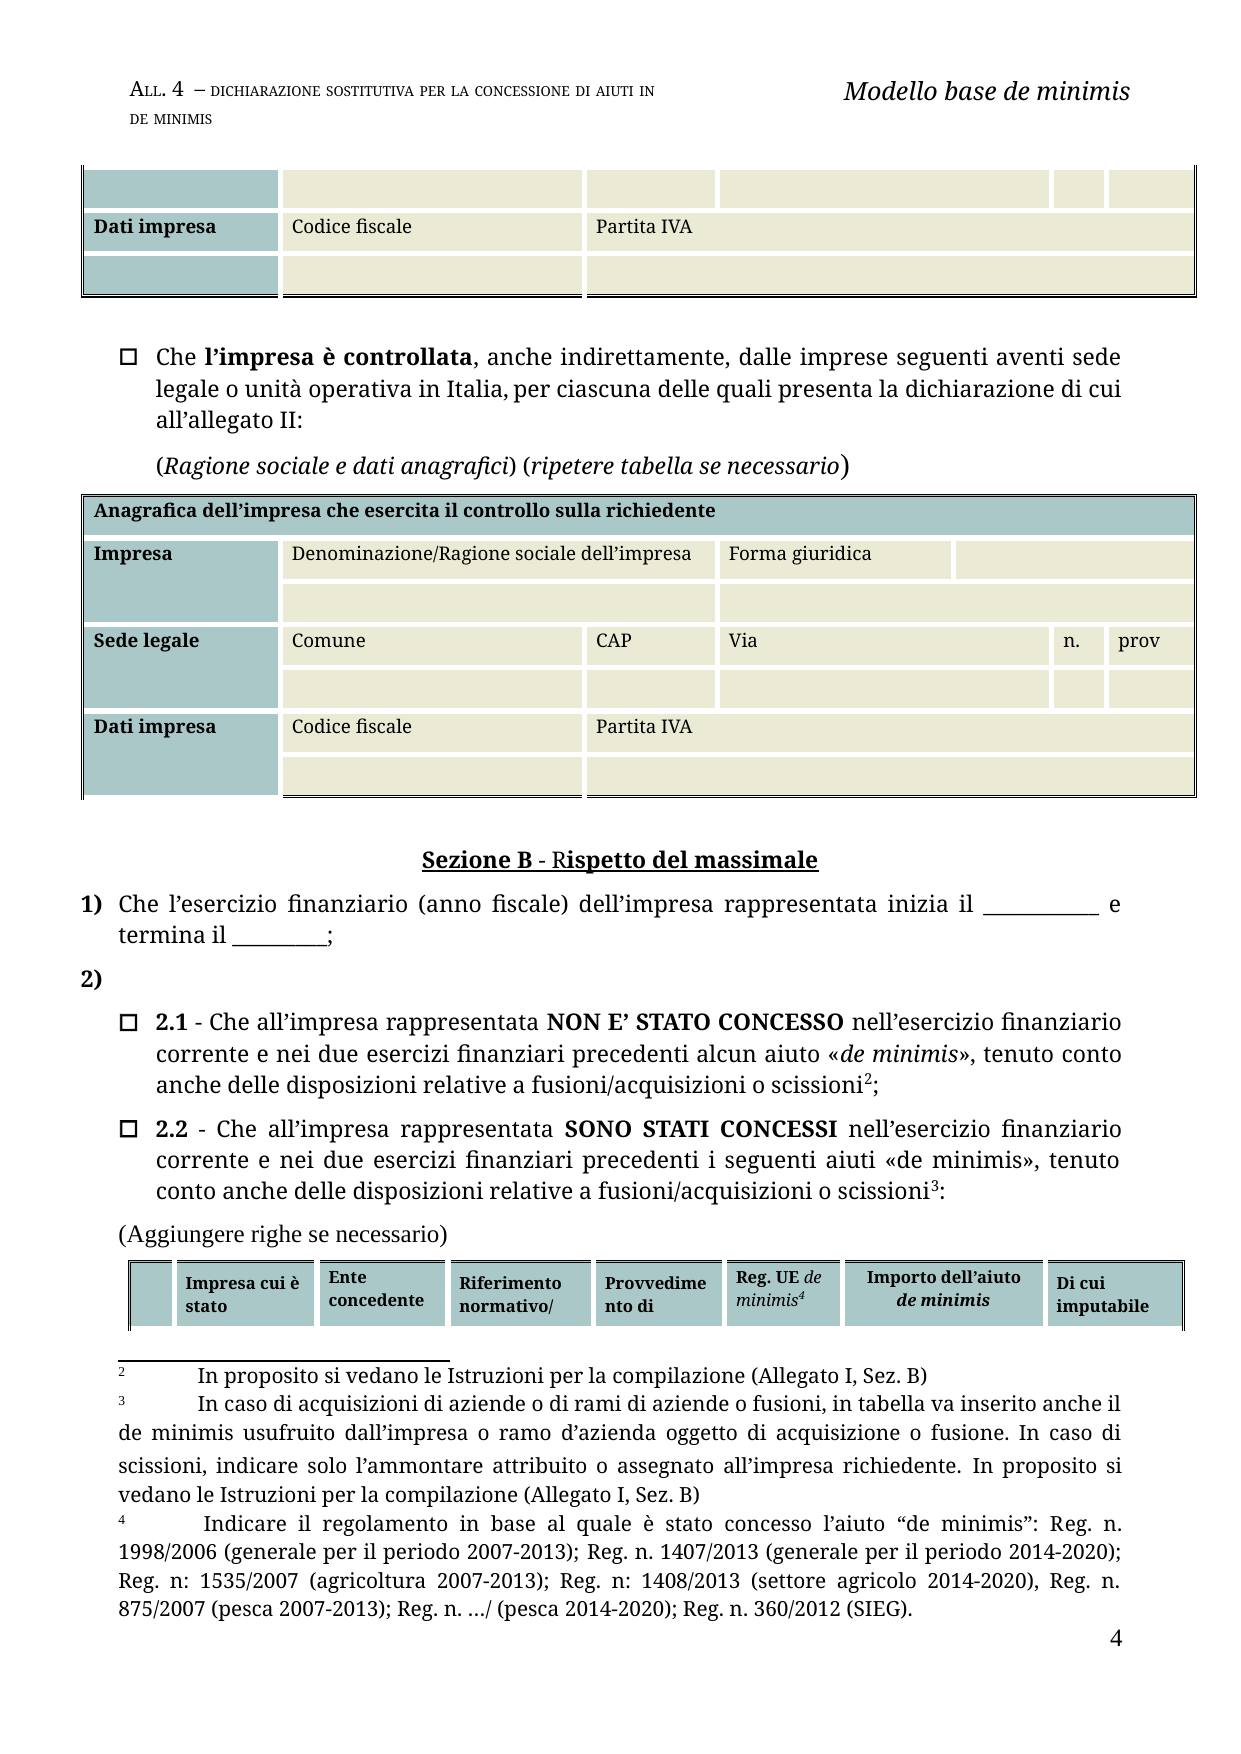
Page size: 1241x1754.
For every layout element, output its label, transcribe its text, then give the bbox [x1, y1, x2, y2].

table_cell [1109, 670, 1194, 708]
table_cell Impresa [84, 541, 278, 622]
table_cell Codice fiscale [283, 213, 582, 251]
list In caso di acquisizioni di aziende o di rami di aziende o fusioni, in tabella va inserito anche il de minimis usufruito dall’impresa o ramo d’azienda oggetto di acquisizione o fusione. In caso di scissioni, indicare solo l’ammontare attribuito o assegnato all’impresa richiedente. In proposito si vedano le Istruzioni per la compilazione (Allegato I, Sez. B) [118, 1389, 1122, 1509]
table_cell [283, 757, 582, 795]
table_cell [587, 170, 715, 208]
list Che l’impresa è controllata, anche indirettamente, dalle imprese seguenti aventi sede legale o unità operativa in Italia, per ciascuna delle quali presenta la dichiarazione di cui all’allegato II: [118, 341, 1122, 435]
table_header Importo dell’aiuto de minimis [845, 1263, 1043, 1326]
table_cell [1109, 170, 1194, 208]
table_cell [283, 170, 582, 208]
table_cell Comune [283, 627, 582, 665]
table_header Anagrafica dell’impresa che esercita il controllo sulla richiedente [84, 497, 1194, 535]
table_cell [1054, 670, 1104, 708]
table_cell Codice fiscale [283, 714, 582, 752]
text (Aggiungere righe se necessario) [118, 1219, 1122, 1247]
table_cell n. [1054, 627, 1104, 665]
table_cell Via [720, 627, 1049, 665]
list 2.2 - Che all’impresa rappresentata SONO STATI CONCESSI nell’esercizio finanziario corrente e nei due esercizi finanziari precedenti i seguenti aiuti «de minimis», tenuto conto anche delle disposizioni relative a fusioni/acquisizioni o scissioni: [118, 1112, 1122, 1206]
text Sezione B - Rispetto del massimale [118, 844, 1122, 875]
table_header Provvedimento di [596, 1263, 722, 1326]
table_cell Forma giuridica [720, 541, 951, 579]
table_header [131, 1263, 172, 1326]
table_cell [720, 670, 1049, 708]
table_header Ente concedente [320, 1263, 445, 1326]
table_cell Dati impresa [84, 714, 278, 795]
table_cell [587, 670, 715, 708]
table_header Riferimento normativo/ [451, 1263, 591, 1326]
table_cell prov [1109, 627, 1194, 665]
table_cell [84, 170, 278, 208]
table_cell [283, 256, 582, 294]
table_cell [587, 256, 1194, 294]
table_cell Dati impresa [84, 213, 278, 251]
table_cell Partita IVA [587, 714, 1194, 752]
list In proposito si vedano le Istruzioni per la compilazione (Allegato I, Sez. B) [118, 1361, 1122, 1389]
table_header Impresa cui è stato [177, 1263, 314, 1326]
table_cell [956, 541, 1194, 579]
list 2.1 - Che all’impresa rappresentata NON E’ STATO CONCESSO nell’esercizio finanziario corrente e nei due esercizi finanziari precedenti alcun aiuto «de minimis», tenuto conto anche delle disposizioni relative a fusioni/acquisizioni o scissioni; [118, 1006, 1122, 1100]
table_cell [283, 584, 715, 622]
table_header Di cui imputabile [1048, 1263, 1182, 1326]
table_cell [720, 170, 1049, 208]
table_cell [84, 256, 278, 294]
table_cell Partita IVA [587, 213, 1194, 251]
table_cell CAP [587, 627, 715, 665]
table_cell [283, 670, 582, 708]
table_cell Denominazione/Ragione sociale dell’impresa [283, 541, 715, 579]
table_cell Sede legale [84, 627, 278, 708]
table_header Reg. UE de minimis [727, 1263, 840, 1326]
table_cell [720, 584, 1194, 622]
text (Ragione sociale e dati anagrafici) (ripetere tabella se necessario) [156, 447, 1122, 482]
table_cell [587, 757, 1194, 795]
list Che l’esercizio finanziario (anno fiscale) dell’impresa rappresentata inizia il ___________ e termina il _________; [81, 887, 1122, 950]
table_cell [1054, 170, 1104, 208]
